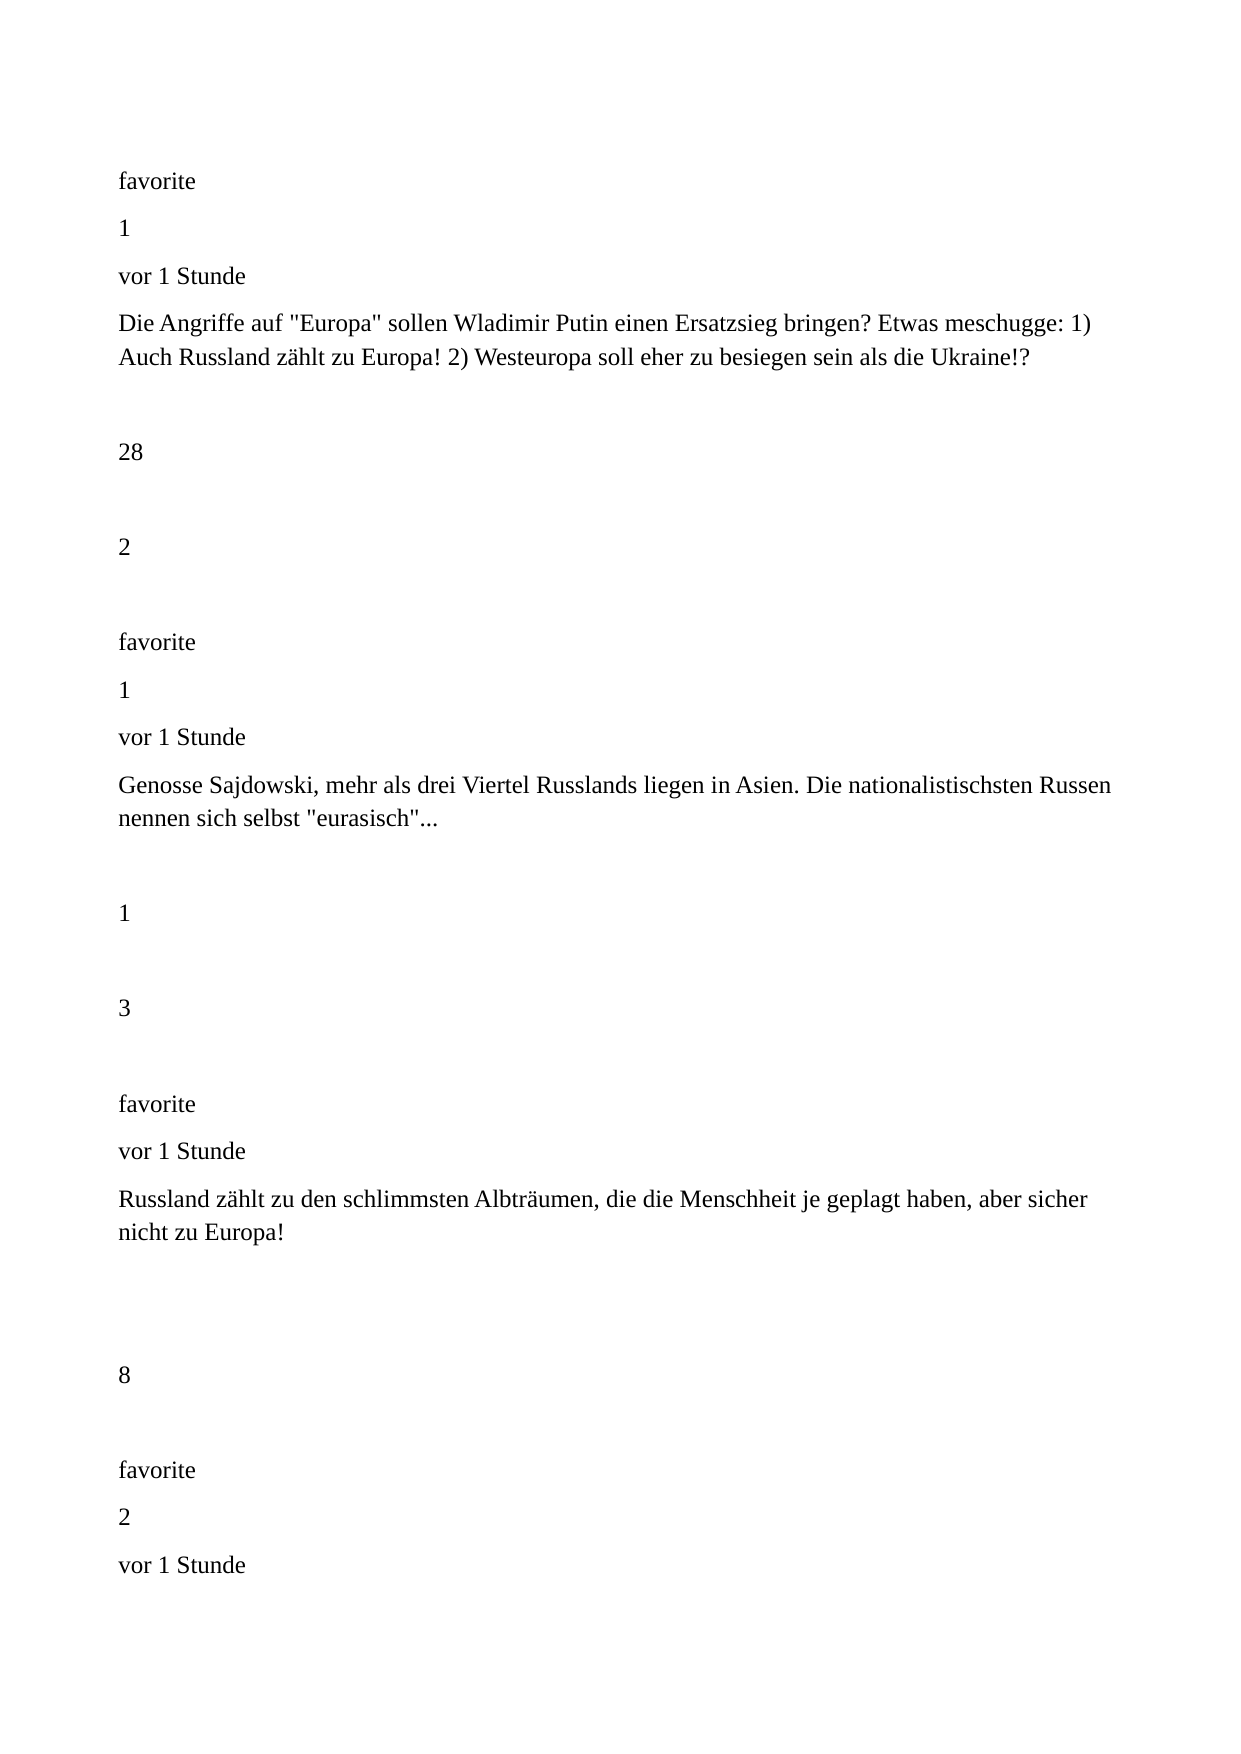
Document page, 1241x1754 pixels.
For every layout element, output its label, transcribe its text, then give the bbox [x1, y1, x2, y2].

text 2 [118, 1502, 1122, 1531]
text Genosse Sajdowski, mehr als drei Viertel Russlands liegen in Asien. Die nationalistischsten Russen nennen sich selbst "eurasisch"... [118, 770, 1122, 832]
text favorite [118, 1455, 1122, 1484]
text vor 1 Stunde [118, 722, 1122, 751]
text favorite [118, 627, 1122, 656]
text favorite [118, 166, 1122, 194]
text vor 1 Stunde [118, 261, 1122, 290]
text 1 [118, 898, 1122, 927]
text 1 [118, 213, 1122, 242]
text 2 [118, 532, 1122, 561]
text vor 1 Stunde [118, 1136, 1122, 1165]
text Russland zählt zu den schlimmsten Albträumen, die die Menschheit je geplagt haben, aber sicher nicht zu Europa! [118, 1184, 1122, 1246]
text favorite [118, 1089, 1122, 1117]
text Die Angriffe auf "Europa" sollen Wladimir Putin einen Ersatzsieg bringen? Etwas meschugge: 1) Auch Russland zählt zu Europa! 2) Westeuropa soll eher zu besiegen sein als die Ukraine!? [118, 308, 1122, 370]
text 8 [118, 1360, 1122, 1388]
text vor 1 Stunde [118, 1550, 1122, 1579]
text 28 [118, 437, 1122, 466]
text 3 [118, 993, 1122, 1022]
text 1 [118, 675, 1122, 703]
